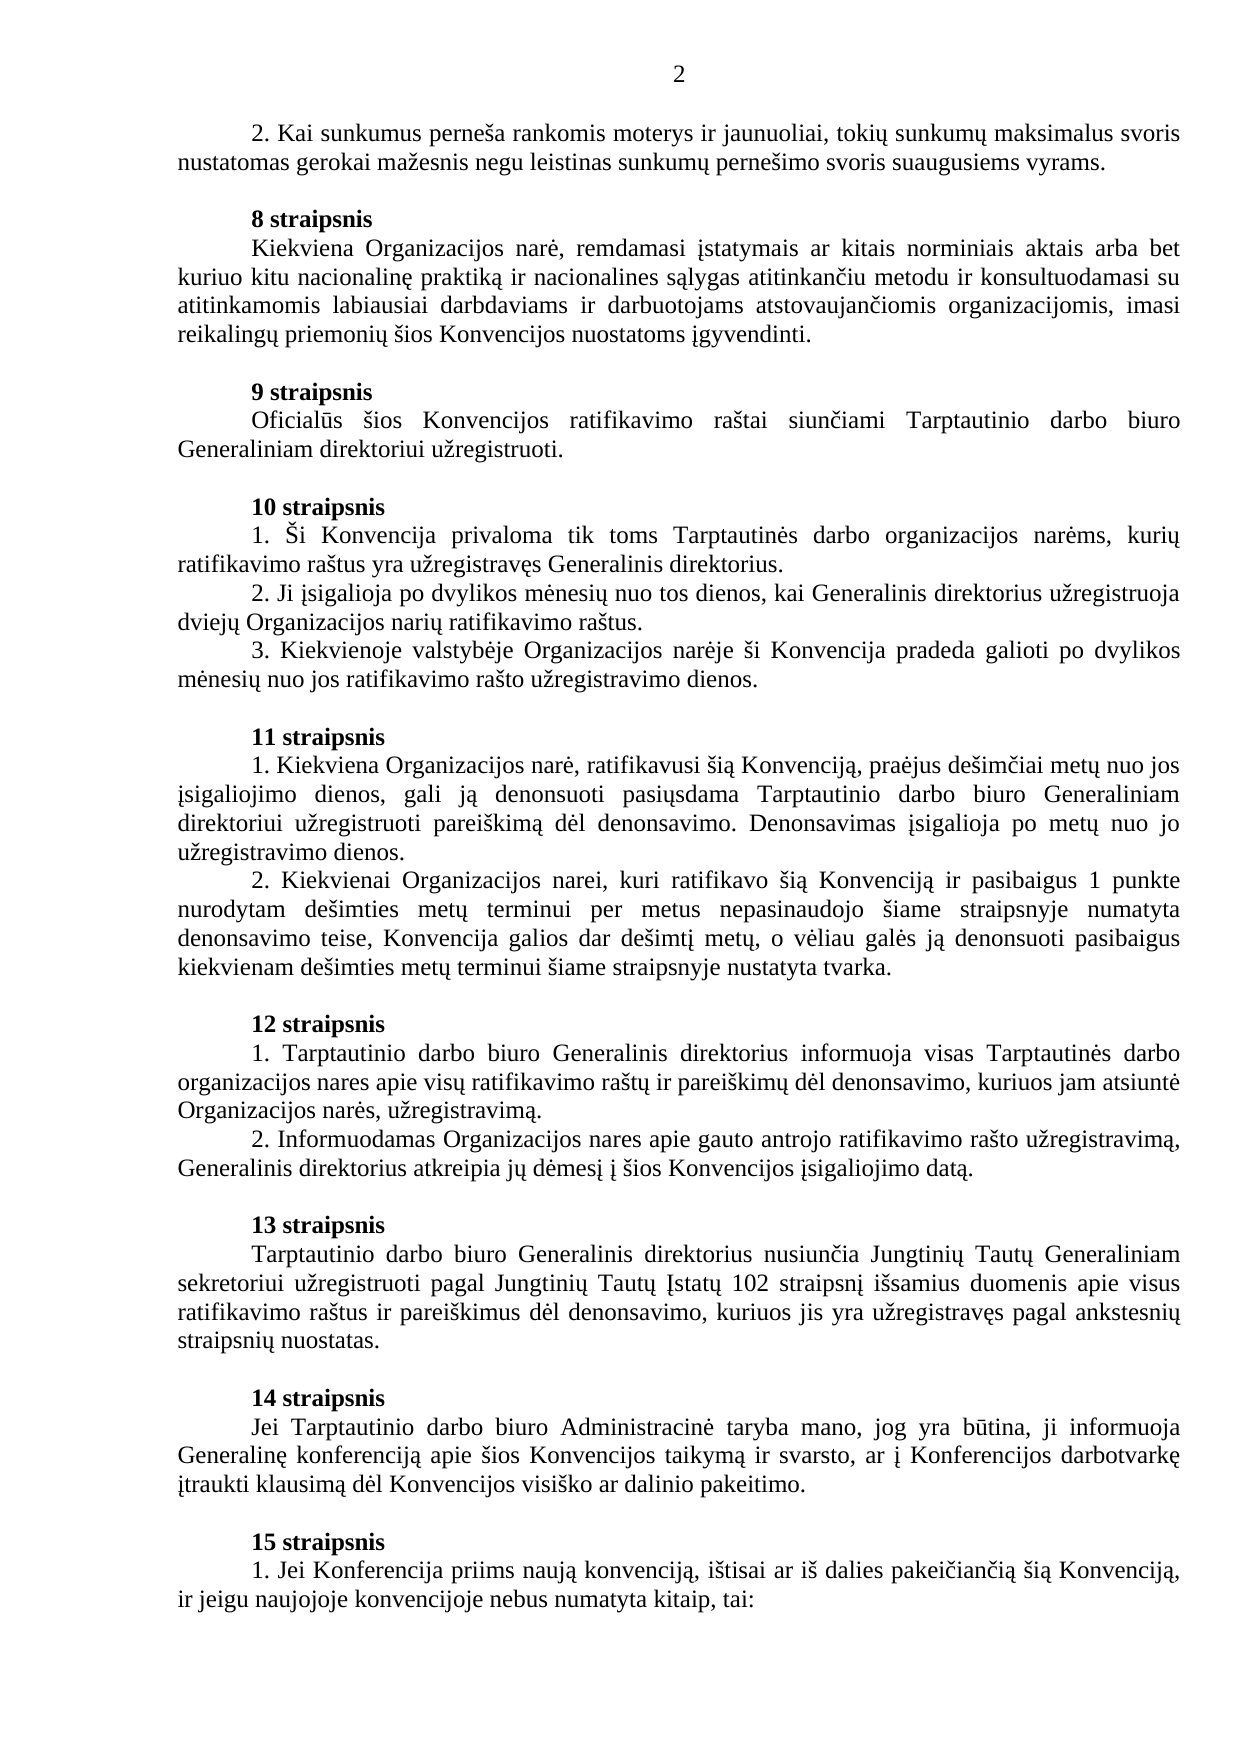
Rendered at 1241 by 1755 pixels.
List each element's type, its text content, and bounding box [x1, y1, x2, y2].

text 14 straipsnis [177, 1383, 1181, 1412]
text 8 straipsnis [177, 204, 1181, 233]
text 2. Kiekvienai Organizacijos narei, kuri ratifikavo šią Konvenciją ir pasibaigus 1 punkte nurodytam dešimties metų terminui per metus nepasinaudojo šiame straipsnyje numatyta denonsavimo teise, Konvencija galios dar dešimtį metų, o vėliau galės ją denonsuoti pasibaigus kiekvienam dešimties metų terminui šiame straipsnyje nustatyta tvarka. [177, 866, 1181, 981]
text 12 straipsnis [177, 1009, 1181, 1038]
text Oficialūs šios Konvencijos ratifikavimo raštai siunčiami Tarptautinio darbo biuro Generaliniam direktoriui užregistruoti. [177, 406, 1181, 463]
text 2. Ji įsigalioja po dvylikos mėnesių nuo tos dienos, kai Generalinis direktorius užregistruoja dviejų Organizacijos narių ratifikavimo raštus. [177, 578, 1181, 636]
text Tarptautinio darbo biuro Generalinis direktorius nusiunčia Jungtinių Tautų Generaliniam sekretoriui užregistruoti pagal Jungtinių Tautų Įstatų 102 straipsnį išsamius duomenis apie visus ratifikavimo raštus ir pareiškimus dėl denonsavimo, kuriuos jis yra užregistravęs pagal ankstesnių straipsnių nuostatas. [177, 1239, 1181, 1354]
text 1. Tarptautinio darbo biuro Generalinis direktorius informuoja visas Tarptautinės darbo organizacijos nares apie visų ratifikavimo raštų ir pareiškimų dėl denonsavimo, kuriuos jam atsiuntė Organizacijos narės, užregistravimą. [177, 1038, 1181, 1124]
text 3. Kiekvienoje valstybėje Organizacijos narėje ši Konvencija pradeda galioti po dvylikos mėnesių nuo jos ratifikavimo rašto užregistravimo dienos. [177, 636, 1181, 693]
text 10 straipsnis [177, 492, 1181, 521]
text 9 straipsnis [177, 377, 1181, 406]
text 2. Informuodamas Organizacijos nares apie gauto antrojo ratifikavimo rašto užregistravimą, Generalinis direktorius atkreipia jų dėmesį į šios Konvencijos įsigaliojimo datą. [177, 1124, 1181, 1182]
text 13 straipsnis [177, 1211, 1181, 1239]
text 1. Kiekviena Organizacijos narė, ratifikavusi šią Konvenciją, praėjus dešimčiai metų nuo jos įsigaliojimo dienos, gali ją denonsuoti pasiųsdama Tarptautinio darbo biuro Generaliniam direktoriui užregistruoti pareiškimą dėl denonsavimo. Denonsavimas įsigalioja po metų nuo jo užregistravimo dienos. [177, 751, 1181, 866]
text Kiekviena Organizacijos narė, remdamasi įstatymais ar kitais norminiais aktais arba bet kuriuo kitu nacionalinę praktiką ir nacionalines sąlygas atitinkančiu metodu ir konsultuodamasi su atitinkamomis labiausiai darbdaviams ir darbuotojams atstovaujančiomis organizacijomis, imasi reikalingų priemonių šios Konvencijos nuostatoms įgyvendinti. [177, 233, 1181, 348]
text 15 straipsnis [177, 1527, 1181, 1556]
text 1. Ši Konvencija privaloma tik toms Tarptautinės darbo organizacijos narėms, kurių ratifikavimo raštus yra užregistravęs Generalinis direktorius. [177, 521, 1181, 578]
text 11 straipsnis [177, 722, 1181, 751]
text Jei Tarptautinio darbo biuro Administracinė taryba mano, jog yra būtina, ji informuoja Generalinę konferenciją apie šios Konvencijos taikymą ir svarsto, ar į Konferencijos darbotvarkę įtraukti klausimą dėl Konvencijos visiško ar dalinio pakeitimo. [177, 1412, 1181, 1498]
text 2. Kai sunkumus perneša rankomis moterys ir jaunuoliai, tokių sunkumų maksimalus svoris nustatomas gerokai mažesnis negu leistinas sunkumų pernešimo svoris suaugusiems vyrams. [177, 118, 1181, 176]
text 1. Jei Konferencija priims naują konvenciją, ištisai ar iš dalies pakeičiančią šią Konvenciją, ir jeigu naujojoje konvencijoje nebus numatyta kitaip, tai: [177, 1556, 1181, 1613]
